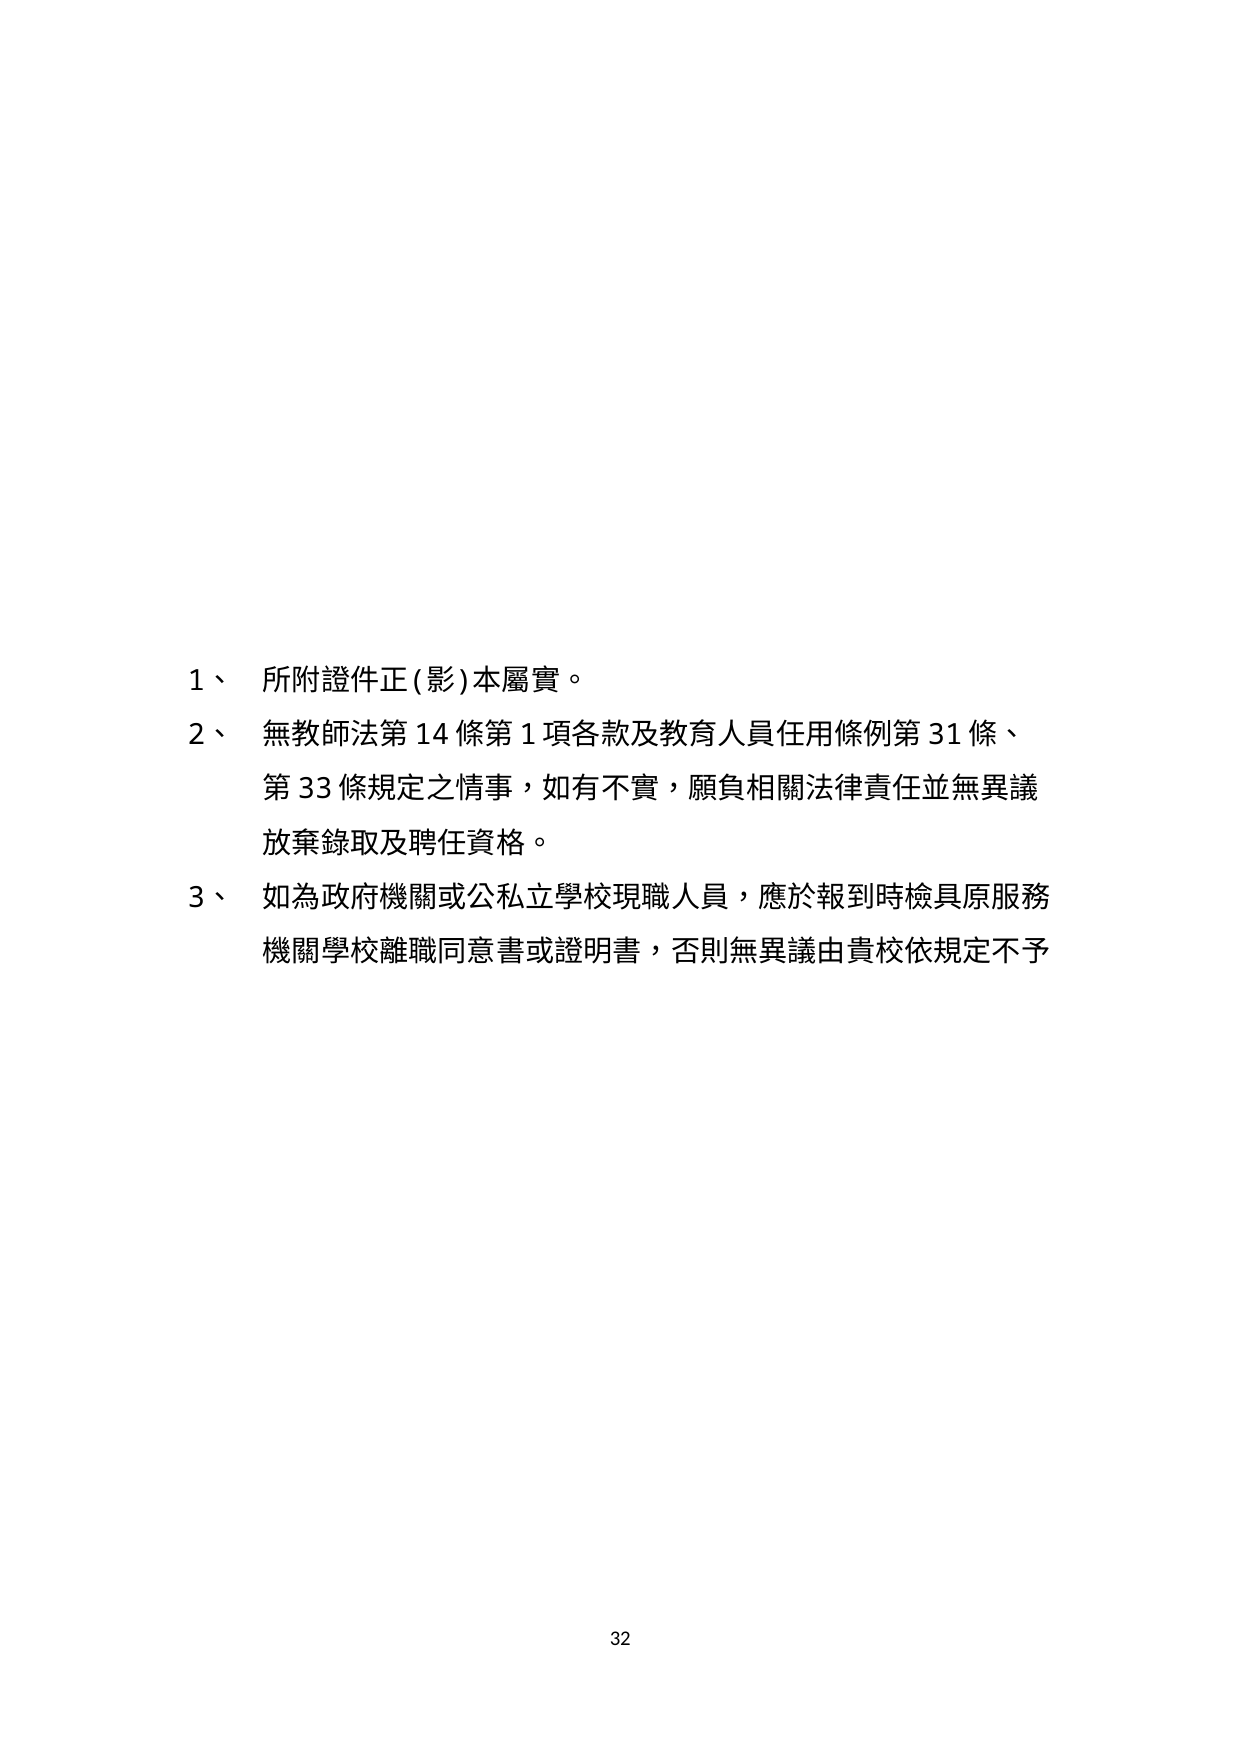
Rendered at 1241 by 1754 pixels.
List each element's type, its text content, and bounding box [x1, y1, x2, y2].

list 所附證件正(影)本屬實。 [187, 647, 1053, 701]
list 如為政府機關或公私立學校現職人員，應於報到時檢具原服務機關學校離職同意書或證明書，否則無異議由貴校依規定不予聘任。 [187, 864, 1053, 972]
list 無教師法第14條第1項各款及教育人員任用條例第31條、第33條規定之情事，如有不實，願負相關法律責任並無異議放棄錄取及聘任資格。 [187, 701, 1053, 864]
